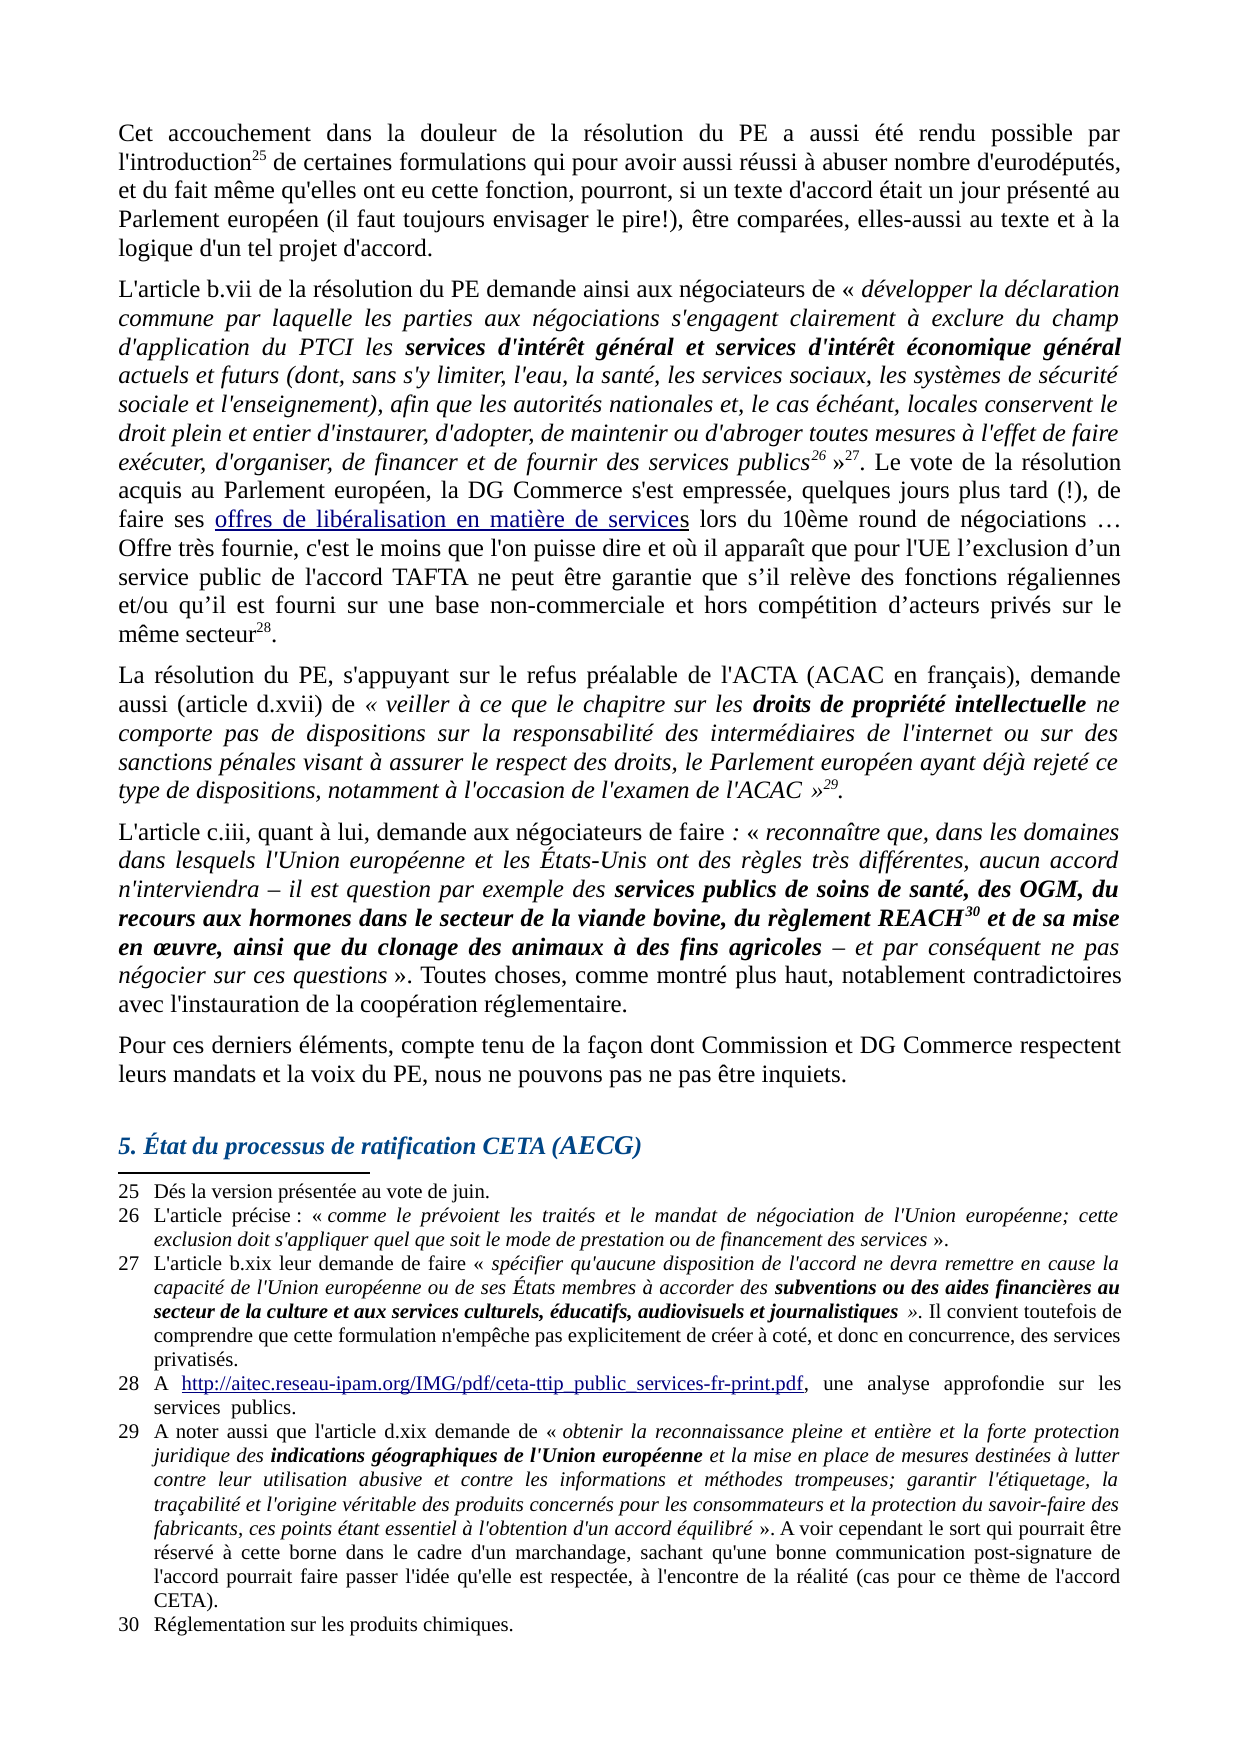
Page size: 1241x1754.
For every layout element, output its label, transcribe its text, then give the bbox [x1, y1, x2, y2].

text L'article b.xix leur demande de faire « spécifier qu'aucune disposition de l'accord ne devra remettre en cause la capacité de l'Union européenne ou de ses États membres à accorder des subventions ou des aides financières au secteur de la culture et aux services culturels, éducatifs, audiovisuels et journalistiques ». Il convient toutefois de comprendre que cette formulation n'empêche pas explicitement de créer à coté, et donc en concurrence, des services privatisés. [118, 1251, 1122, 1371]
text L'article c.iii, quant à lui, demande aux négociateurs de faire : « reconnaître que, dans les domaines dans lesquels l'Union européenne et les États-Unis ont des règles très différentes, aucun accord n'interviendra – il est question par exemple des services publics de soins de santé, des OGM, du recours aux hormones dans le secteur de la viande bovine, du règlement REACH et de sa mise en œuvre, ainsi que du clonage des animaux à des fins agricoles – et par conséquent ne pas négocier sur ces questions ». Toutes choses, comme montré plus haut, notablement contradictoires avec l'instauration de la coopération réglementaire. [118, 817, 1122, 1018]
text A http://aitec.reseau-ipam.org/IMG/pdf/ceta-ttip_public_services-fr-print.pdf, une analyse approfondie sur les services publics. [118, 1371, 1122, 1419]
text Dés la version présentée au vote de juin. [118, 1179, 1122, 1203]
text Cet accouchement dans la douleur de la résolution du PE a aussi été rendu possible par l'introduction de certaines formulations qui pour avoir aussi réussi à abuser nombre d'eurodéputés, et du fait même qu'elles ont eu cette fonction, pourront, si un texte d'accord était un jour présenté au Parlement européen (il faut toujours envisager le pire!), être comparées, elles-aussi au texte et à la logique d'un tel projet d'accord. [118, 118, 1122, 262]
text L'article b.vii de la résolution du PE demande ainsi aux négociateurs de « développer la déclaration commune par laquelle les parties aux négociations s'engagent clairement à exclure du champ d'application du PTCI les services d'intérêt général et services d'intérêt économique général actuels et futurs (dont, sans s'y limiter, l'eau, la santé, les services sociaux, les systèmes de sécurité sociale et l'enseignement), afin que les autorités nationales et, le cas échéant, locales conservent le droit plein et entier d'instaurer, d'adopter, de maintenir ou d'abroger toutes mesures à l'effet de faire exécuter, d'organiser, de financer et de fournir des services publics ». Le vote de la résolution acquis au Parlement européen, la DG Commerce s'est empressée, quelques jours plus tard (!), de faire ses offres de libéralisation en matière de services lors du 10ème round de négociations … Offre très fournie, c'est le moins que l'on puisse dire et où il apparaît que pour l'UE l’exclusion d’un service public de l'accord TAFTA ne peut être garantie que s’il relève des fonctions régaliennes et/ou qu’il est fourni sur une base non-commerciale et hors compétition d’acteurs privés sur le même secteur. [118, 274, 1122, 648]
text A noter aussi que l'article d.xix demande de « obtenir la reconnaissance pleine et entière et la forte protection juridique des indications géographiques de l'Union européenne et la mise en place de mesures destinées à lutter contre leur utilisation abusive et contre les informations et méthodes trompeuses; garantir l'étiquetage, la traçabilité et l'origine véritable des produits concernés pour les consommateurs et la protection du savoir-faire des fabricants, ces points étant essentiel à l'obtention d'un accord équilibré ». A voir cependant le sort qui pourrait être réservé à cette borne dans le cadre d'un marchandage, sachant qu'une bonne communication post-signature de l'accord pourrait faire passer l'idée qu'elle est respectée, à l'encontre de la réalité (cas pour ce thème de l'accord CETA). [118, 1419, 1122, 1612]
text 5. État du processus de ratification CETA (AECG) [118, 1129, 1122, 1161]
text L'article précise : « comme le prévoient les traités et le mandat de négociation de l'Union européenne; cette exclusion doit s'appliquer quel que soit le mode de prestation ou de financement des services ». [118, 1203, 1122, 1251]
text La résolution du PE, s'appuyant sur le refus préalable de l'ACTA (ACAC en français), demande aussi (article d.xvii) de « veiller à ce que le chapitre sur les droits de propriété intellectuelle ne comporte pas de dispositions sur la responsabilité des intermédiaires de l'internet ou sur des sanctions pénales visant à assurer le respect des droits, le Parlement européen ayant déjà rejeté ce type de dispositions, notamment à l'occasion de l'examen de l'ACAC ». [118, 661, 1122, 804]
text Pour ces derniers éléments, compte tenu de la façon dont Commission et DG Commerce respectent leurs mandats et la voix du PE, nous ne pouvons pas ne pas être inquiets. [118, 1031, 1122, 1088]
text Réglementation sur les produits chimiques. [118, 1612, 1122, 1636]
